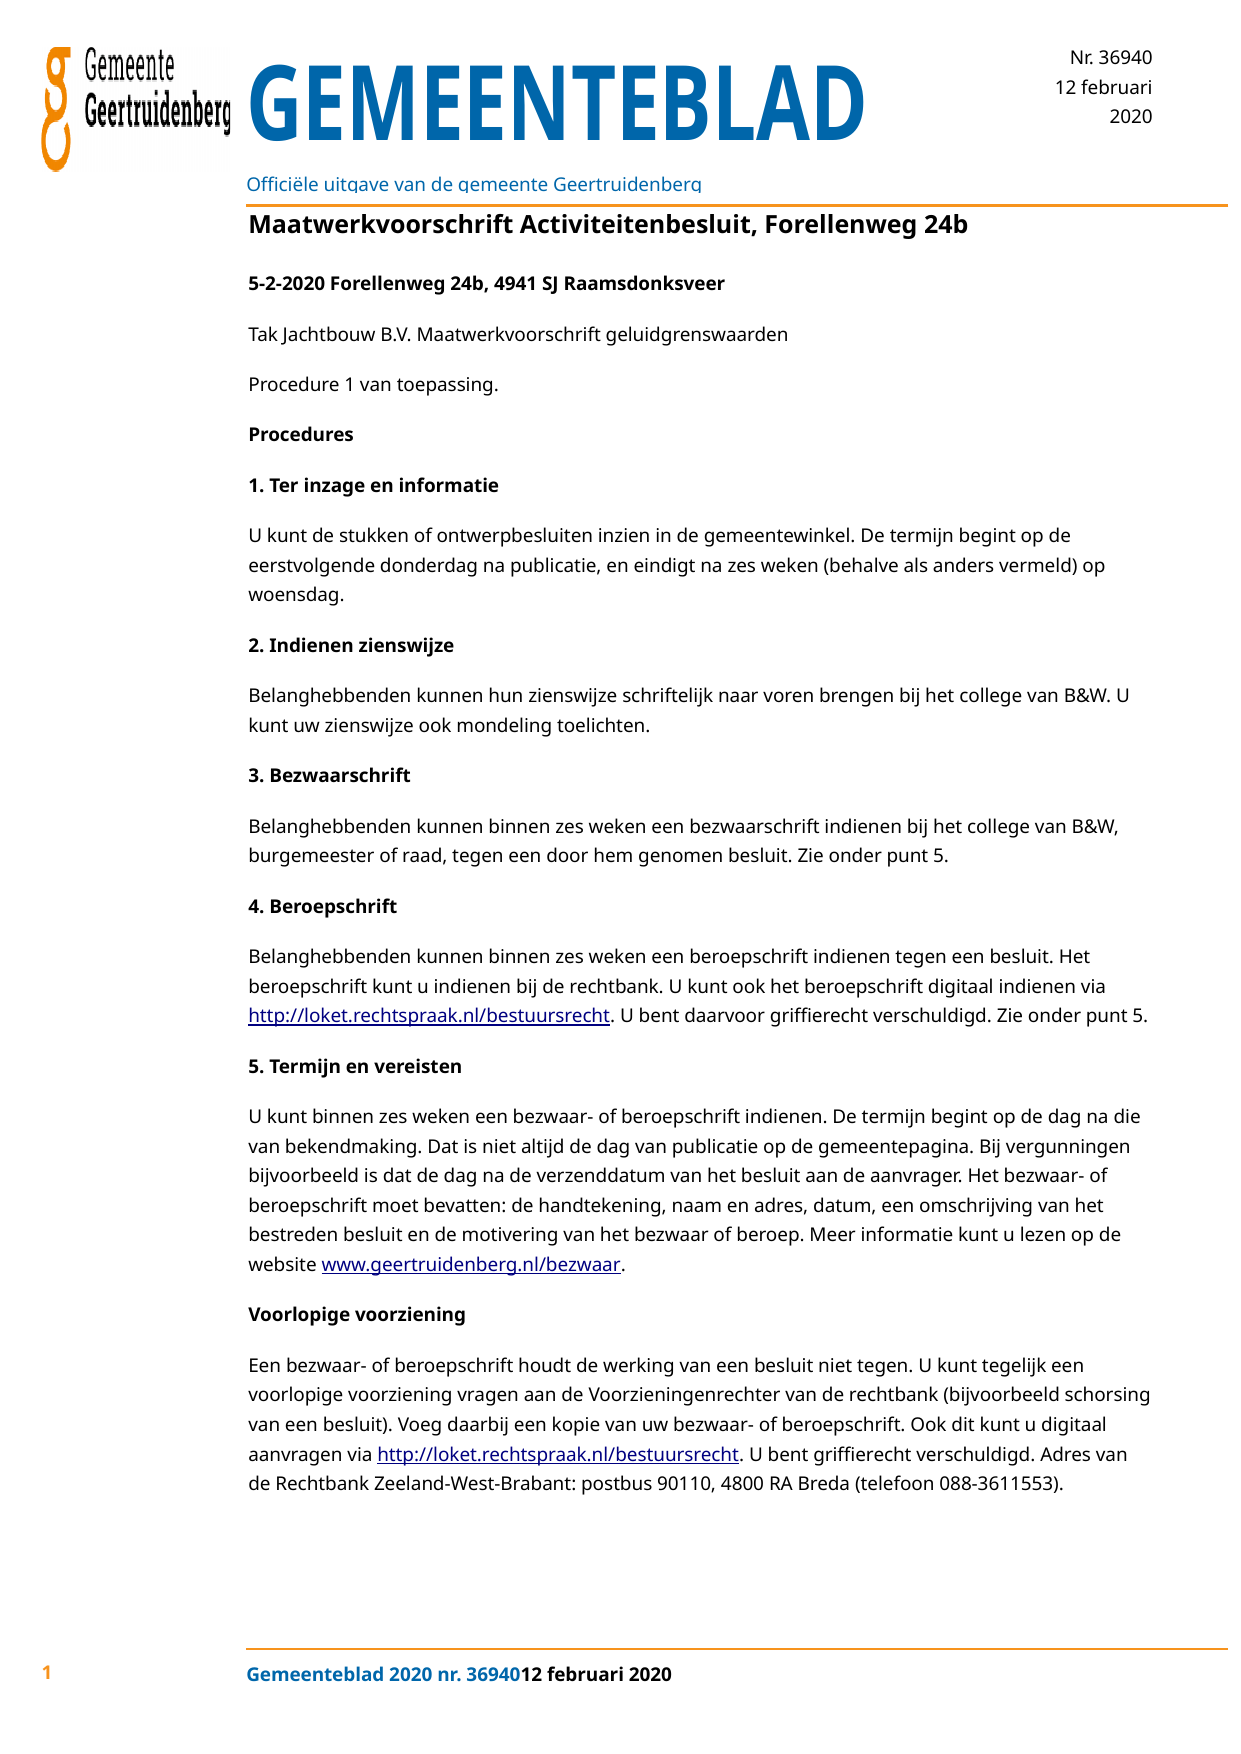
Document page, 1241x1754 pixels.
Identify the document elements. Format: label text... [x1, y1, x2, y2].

text 2. Indienen zienswijze [248, 632, 1152, 658]
text Voorlopige voorziening [248, 1302, 1152, 1327]
text Belanghebbenden kunnen hun zienswijze schriftelijk naar voren brengen bij het college van B&W. U kunt uw zienswijze ook mondeling toelichten. [248, 682, 1152, 738]
text Tak Jachtbouw B.V. Maatwerkvoorschrift geluidgrenswaarden [248, 321, 1152, 346]
picture [41, 47, 231, 172]
text Procedures [248, 422, 1152, 447]
text 1. Ter inzage en informatie [248, 472, 1152, 498]
text 4. Beroepschrift [248, 893, 1152, 918]
text Maatwerkvoorschrift Activiteitenbesluit, Forellenweg 24b [248, 207, 1152, 241]
text Procedure 1 van toepassing. [248, 371, 1152, 397]
text Belanghebbenden kunnen binnen zes weken een beroepschrift indienen tegen een besluit. Het beroepschrift kunt u indienen bij de rechtbank. U kunt ook het beroepschrift digitaal indienen via http://loket.rechtspraak.nl/bestuursrecht. U bent daarvoor griffierecht verschuldigd. Zie onder punt 5. [248, 943, 1152, 1028]
text Een bezwaar- of beroepschrift houdt de werking van een besluit niet tegen. U kunt tegelijk een voorlopige voorziening vragen aan de Voorzieningenrechter van de rechtbank (bijvoorbeeld schorsing van een besluit). Voeg daarbij een kopie van uw bezwaar- of beroepschrift. Ook dit kunt u digitaal aanvragen via http://loket.rechtspraak.nl/bestuursrecht. U bent griffierecht verschuldigd. Adres van de Rechtbank Zeeland-West-Brabant: postbus 90110, 4800 RA Breda (telefoon 088-3611553). [248, 1352, 1152, 1496]
text Belanghebbenden kunnen binnen zes weken een bezwaarschrift indienen bij het college van B&W, burgemeester of raad, tegen een door hem genomen besluit. Zie onder punt 5. [248, 813, 1152, 868]
text 5-2-2020 Forellenweg 24b, 4941 SJ Raamsdonksveer [248, 270, 1152, 296]
text U kunt de stukken of ontwerpbesluiten inzien in de gemeentewinkel. De termijn begint op de eerstvolgende donderdag na publicatie, en eindigt na zes weken (behalve als anders vermeld) op woensdag. [248, 522, 1152, 607]
text 3. Bezwaarschrift [248, 762, 1152, 788]
text U kunt binnen zes weken een bezwaar- of beroepschrift indienen. De termijn begint op de dag na die van bekendmaking. Dat is niet altijd de dag van publicatie op de gemeentepagina. Bij vergunningen bijvoorbeeld is dat de dag na de verzenddatum van het besluit aan de aanvrager. Het bezwaar- of beroepschrift moet bevatten: de handtekening, naam en adres, datum, een omschrijving van het bestreden besluit en de motivering van het bezwaar of beroep. Meer informatie kunt u lezen op de website www.geertruidenberg.nl/bezwaar. [248, 1103, 1152, 1277]
text 5. Termijn en vereisten [248, 1053, 1152, 1078]
